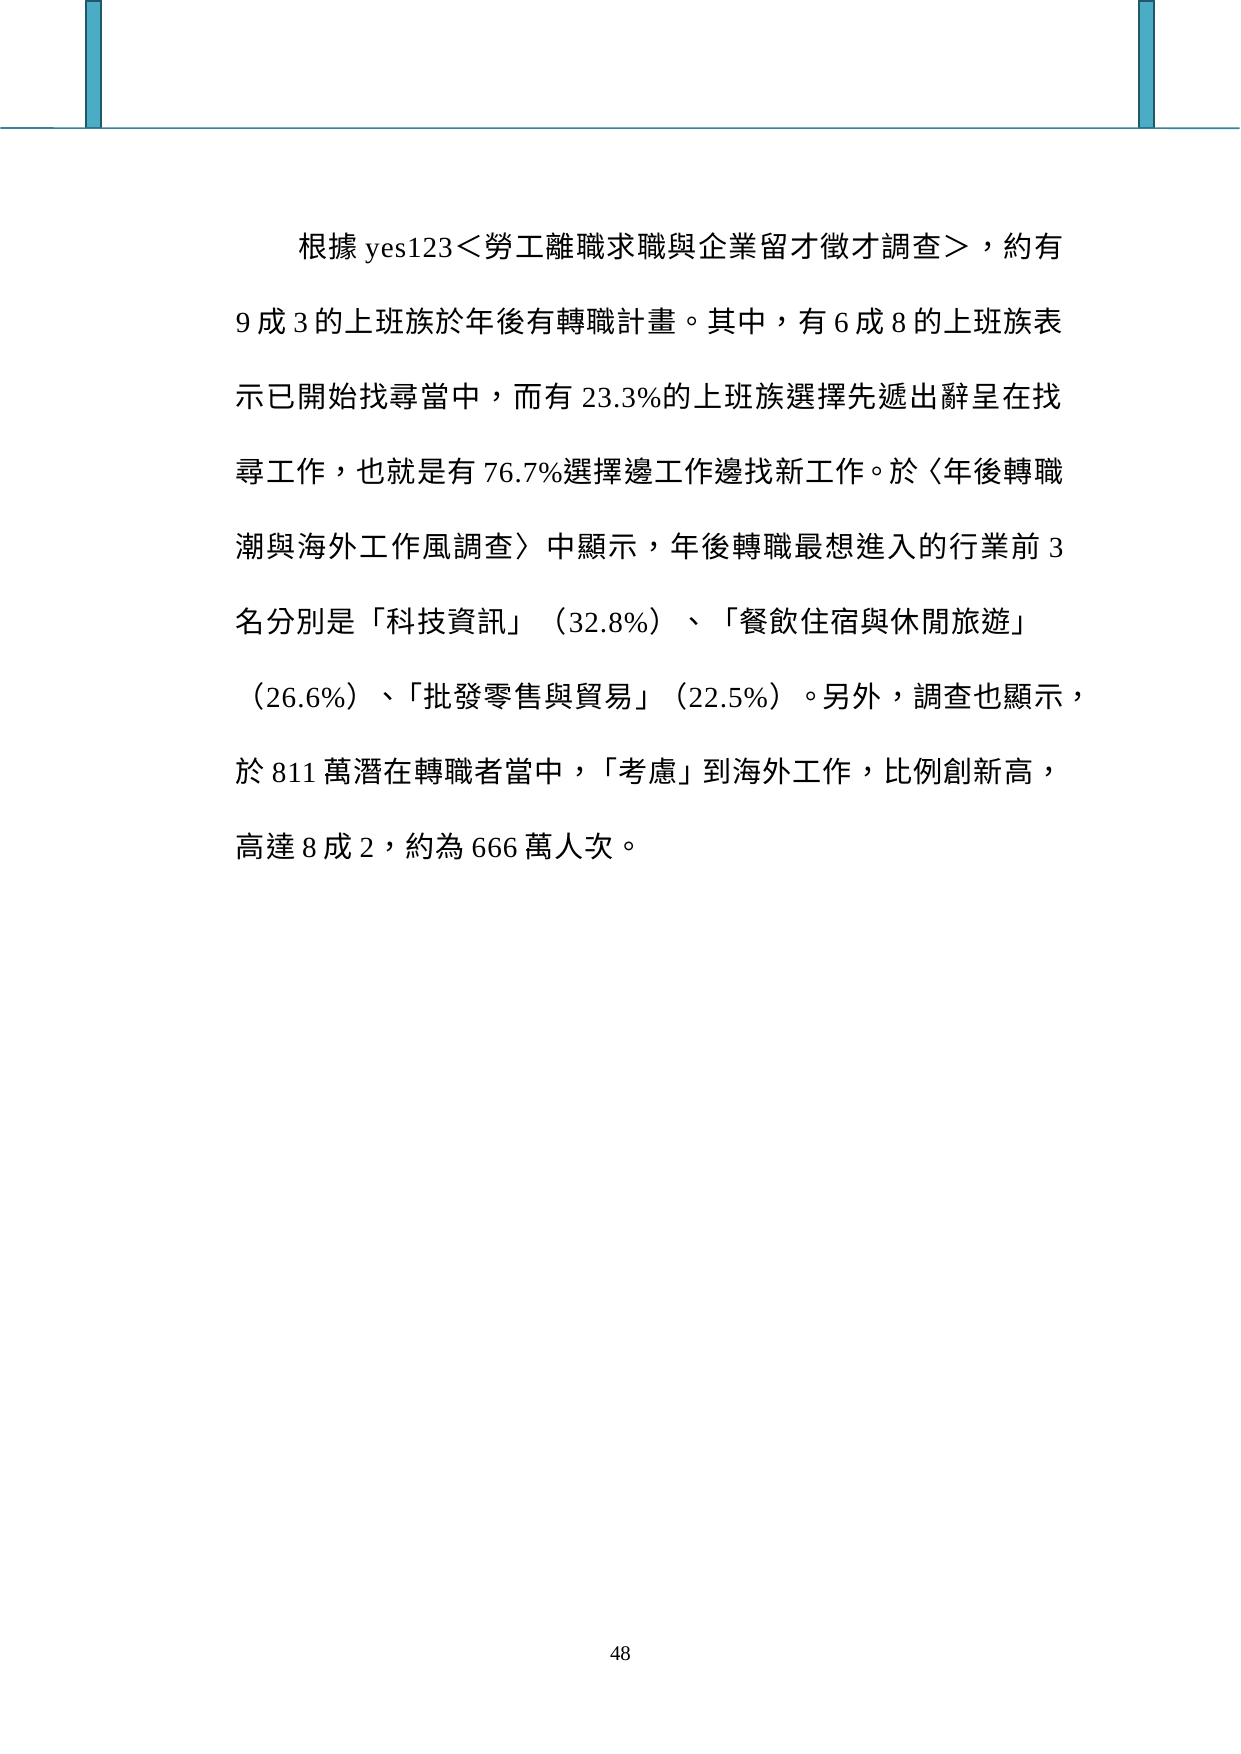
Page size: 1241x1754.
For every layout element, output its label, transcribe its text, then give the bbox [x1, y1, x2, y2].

text 根據yes123＜勞工離職求職與企業留才徵才調查＞，約有9成3的上班族於年後有轉職計畫。其中，有6成8的上班族表示已開始找尋當中，而有23.3%的上班族選擇先遞出辭呈在找尋工作，也就是有76.7%選擇邊工作邊找新工作。於〈年後轉職潮與海外工作風調查〉中顯示，年後轉職最想進入的行業前3名分別是「科技資訊」（32.8%）、「餐飲住宿與休閒旅遊」（26.6%）、「批發零售與貿易」（22.5%）。另外，調查也顯示，於811萬潛在轉職者當中，「考慮」到海外工作，比例創新高，高達8成2，約為666萬人次。 [236, 207, 1063, 882]
